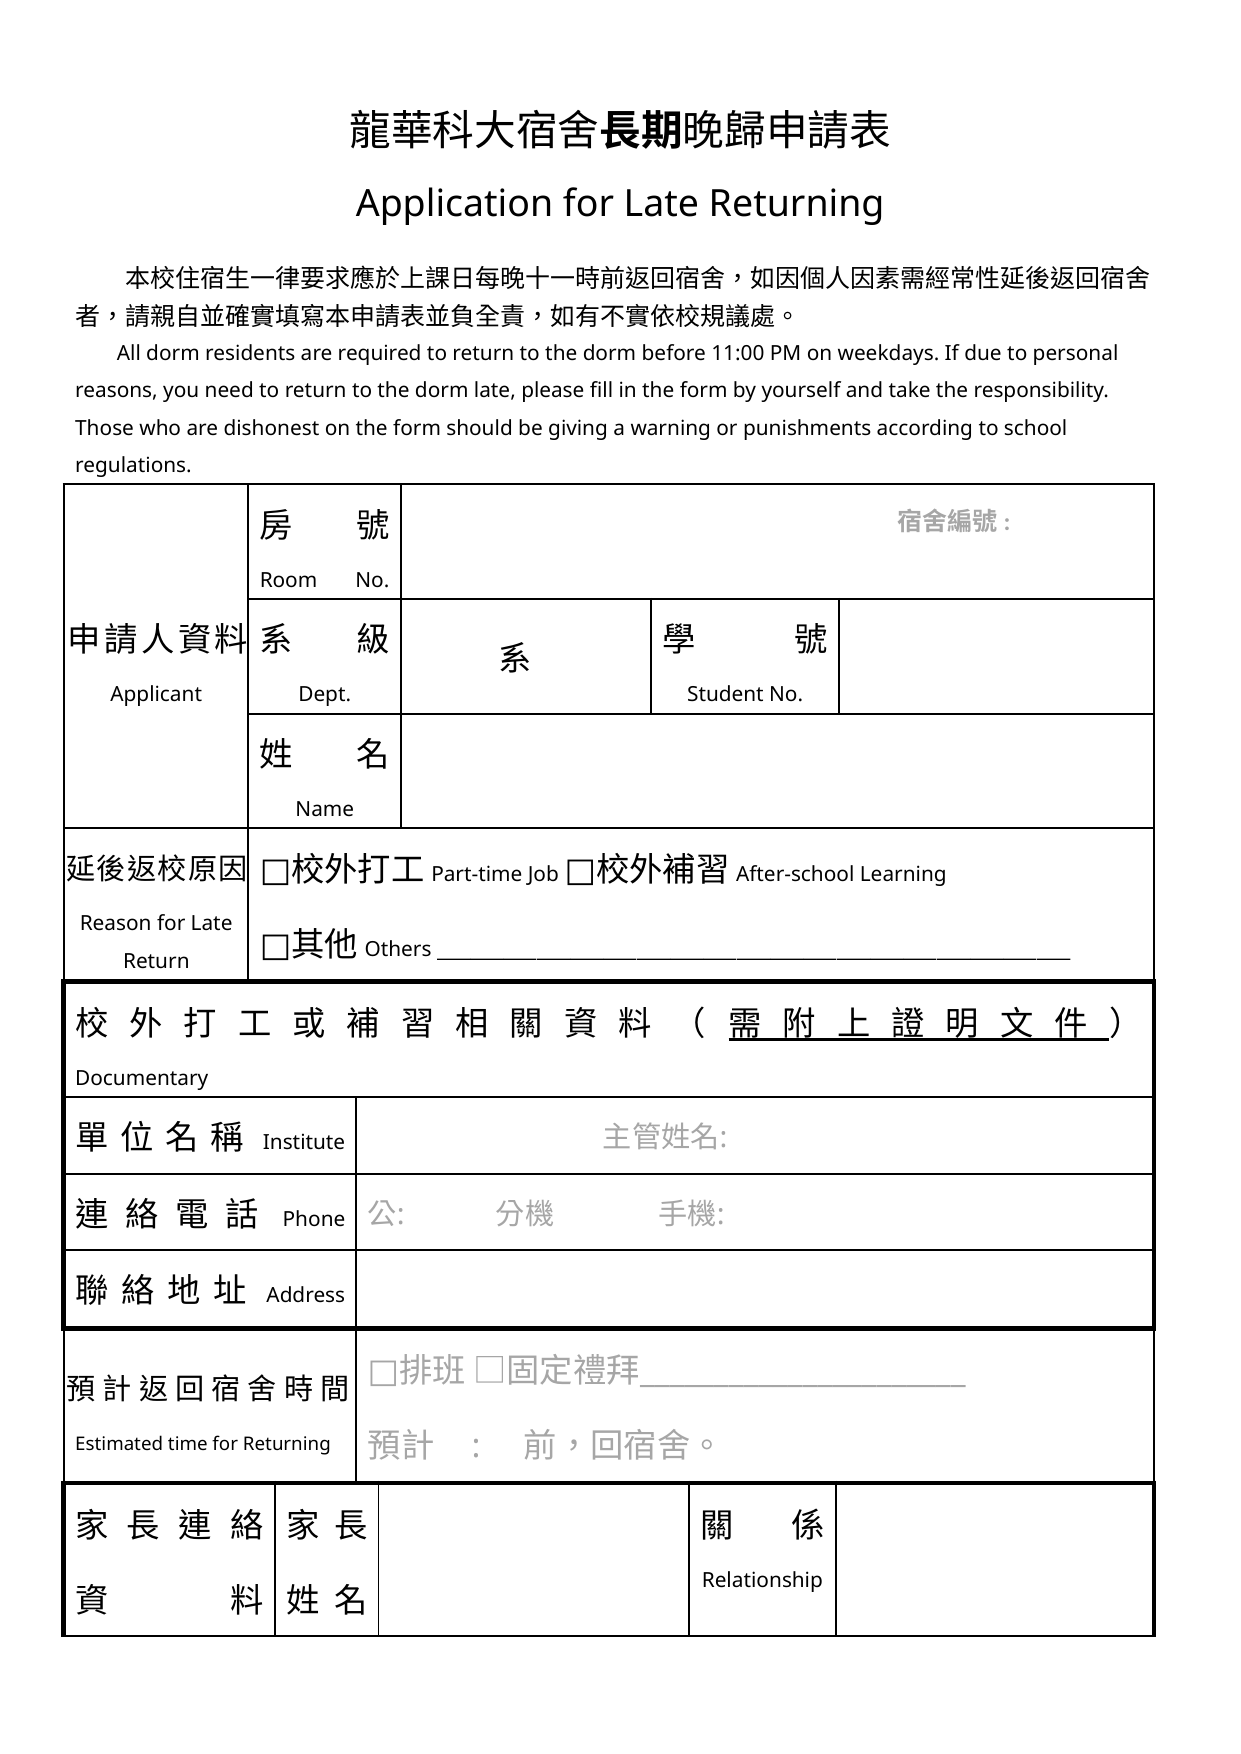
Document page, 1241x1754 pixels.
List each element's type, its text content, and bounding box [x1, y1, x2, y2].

table_header 房號 Room No. [249, 485, 400, 598]
table_cell [840, 600, 1153, 712]
table_cell 連絡電話Phone [66, 1175, 355, 1249]
table_header [402, 485, 1153, 598]
table_cell 姓名 Name [249, 715, 400, 827]
table_cell [357, 1251, 1152, 1326]
table_cell □排班 □固定禮拜______________________ 預計 : 前，回宿舍。 [357, 1331, 1153, 1481]
table_cell 關係 Relationship [690, 1485, 835, 1635]
table_cell 系 [402, 600, 650, 712]
text 龍華科大宿舍長期晚歸申請表 [75, 89, 1165, 164]
text Application for Late Returning [75, 164, 1165, 239]
table_cell [379, 1485, 688, 1635]
table_cell □校外打工Part-time Job □校外補習After-school Learning □其他Others ＿＿＿＿＿＿＿＿＿＿＿＿＿＿＿＿＿＿＿ [249, 829, 1153, 979]
table_cell 單位名稱Institute [66, 1098, 355, 1173]
table_cell 家長連絡 資料 [66, 1485, 274, 1635]
table_cell [837, 1485, 1152, 1635]
text 本校住宿生一律要求應於上課日每晚十一時前返回宿舍，如因個人因素需經常性延後返回宿舍者，請親自並確實填寫本申請表並負全責，如有不實依校規議處。 [75, 258, 1165, 333]
table_cell 家長姓名 [276, 1485, 378, 1635]
table_cell 延後返校原因 Reason for Late Return [65, 829, 247, 979]
table_cell 系級 Dept. [249, 600, 400, 712]
table_cell [402, 715, 1153, 827]
table_header 申請人資料 Applicant [65, 485, 247, 827]
table_cell 校外打工或補習相關資料（需附上證明文件） Documentary [66, 984, 1152, 1096]
table_cell 預計返回宿舍時間 Estimated time for Returning [65, 1331, 355, 1481]
table_cell 主管姓名: [357, 1098, 1152, 1173]
table_cell 學號 Student No. [652, 600, 838, 712]
table_cell 聯絡地址Address [66, 1251, 355, 1326]
table_cell 公: 分機 手機: [357, 1175, 1152, 1249]
text All dorm residents are required to return to the dorm before 11:00 PM on weekdays. If due to personal reasons, you need to return to the dorm late, please fill in the form by yourself and take the responsibility. Those who are dishonest on the form should be giving a warning or punishments according to school regulations. [75, 333, 1165, 483]
